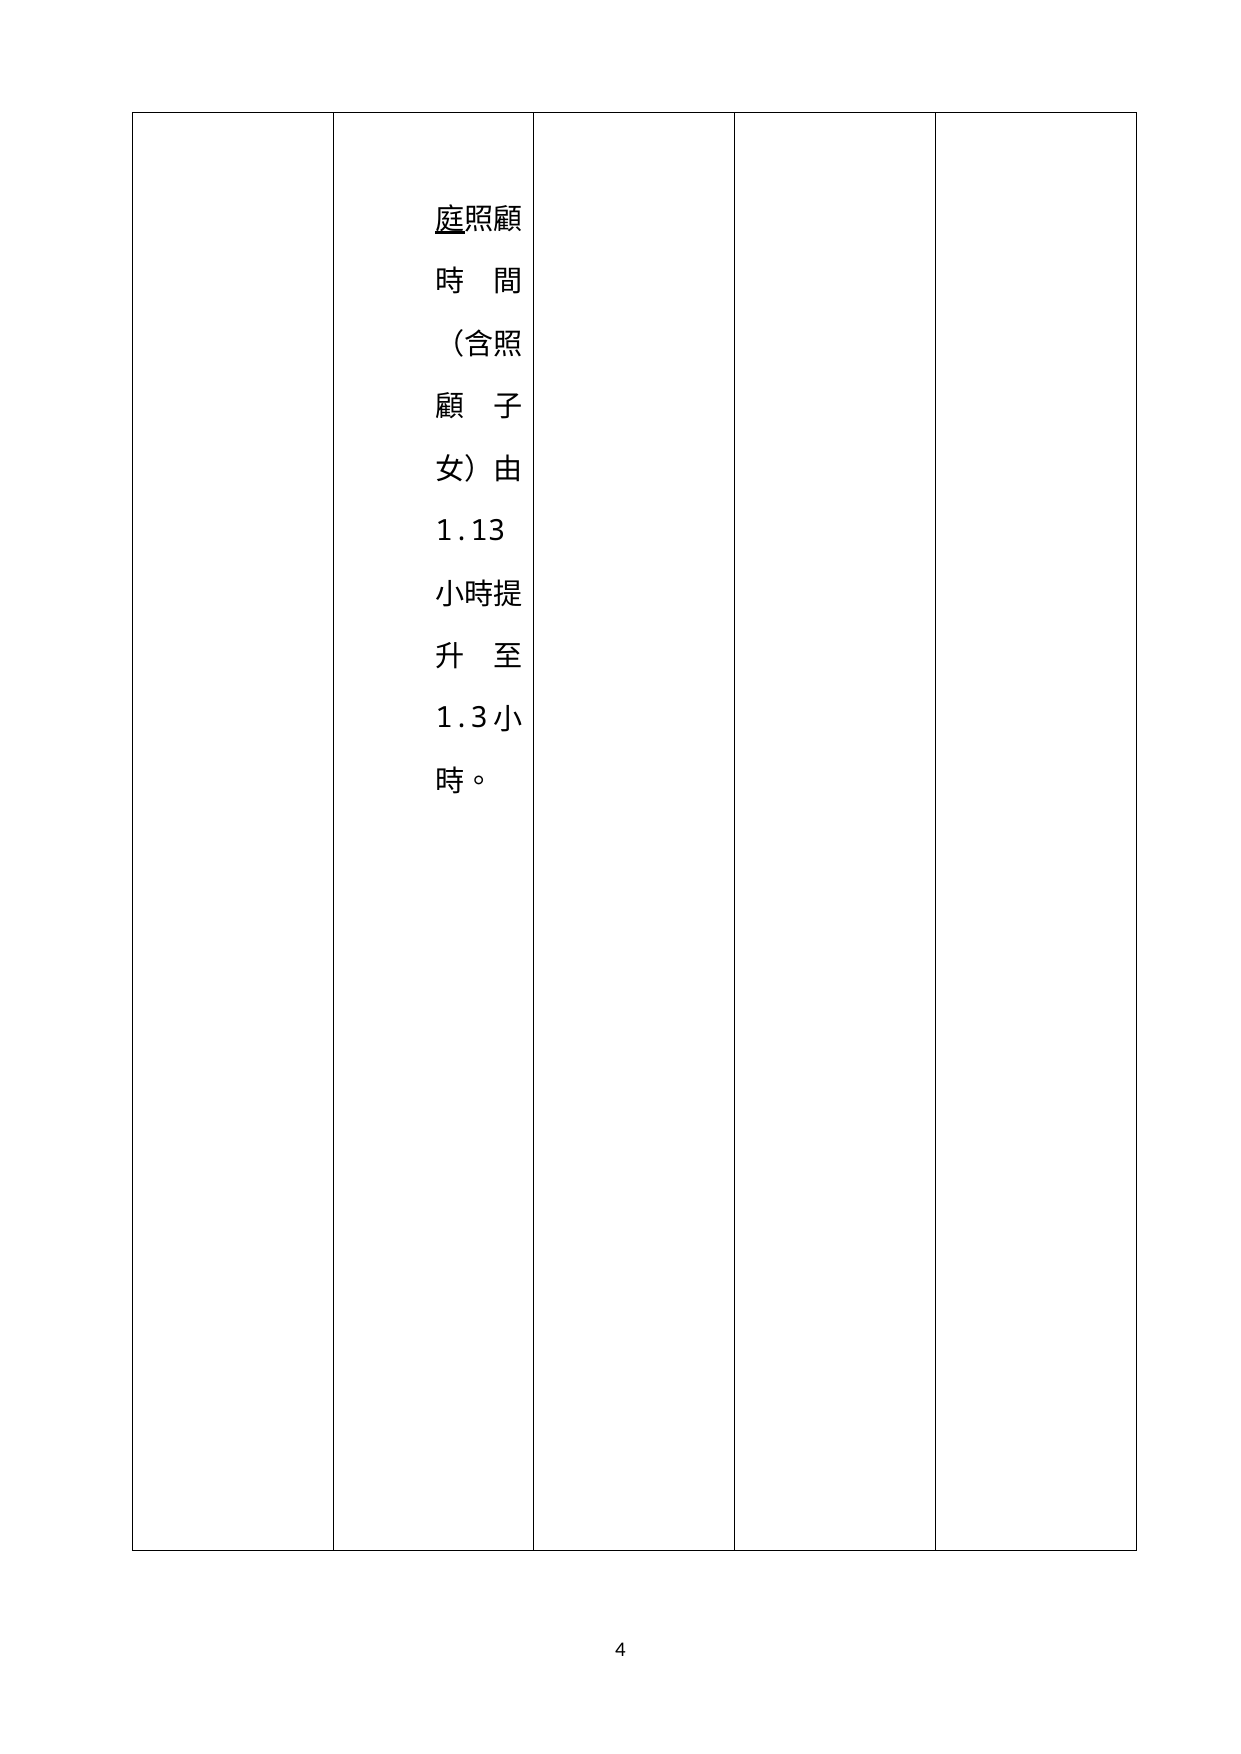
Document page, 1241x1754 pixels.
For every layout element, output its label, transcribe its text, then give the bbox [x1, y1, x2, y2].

table_cell 臺灣鐵路管理局調查所屬司機員男女人數及性別比例，並就流程或環境進行系統性盤點，最後分析檢討原因並研議提升性別比例之策略。 公路總局108年先以宣導方式鼓勵駕訓班給予報名大客車班女性學員優惠，提升女性學員報名意願。對於大客車班招生女性學員比例較高者，於駕訓班年度評鑑時酌予加分。自109年起於駕訓班每年開放100人接受訓練，完成受訓並到職滿3個月之女性求職者，即可接受公路總局全額補助「大客車駕駛訓練費」。 [735, 113, 935, 1550]
table_cell [133, 113, 333, 1550]
table_cell [534, 113, 734, 1550]
table_cell 臺鐵司機員職務再設計：108年12月31日前先就職務作業流程及整體工作環境進行系統性盤點與調查分析，再據以訂定109年至111年關鍵績效指標： 副站長職務：女性副站長占全體副站長人數比率每年成長1%、透過活動宣導副站長工作，使民眾瞭解職務不分性別，破除職業性別隔離，每年舉辦3場宣導活動。 司機員職務：每年製作1部宣導影片或1張海報於車廂或車站內宣導、改善女性司機員工作環境，以108年滿意度為基準，逐年增加5%。 提升或維持女性參加市區或公路客運訓練及考照比率：以108年為基準，109-111年女性駕駛考取駕照人數逐年增加5%。 [936, 113, 1136, 1550]
table_cell 庭照顧時間（含照顧子女）由1.13小時提升至1.3小時。 [334, 113, 533, 1550]
